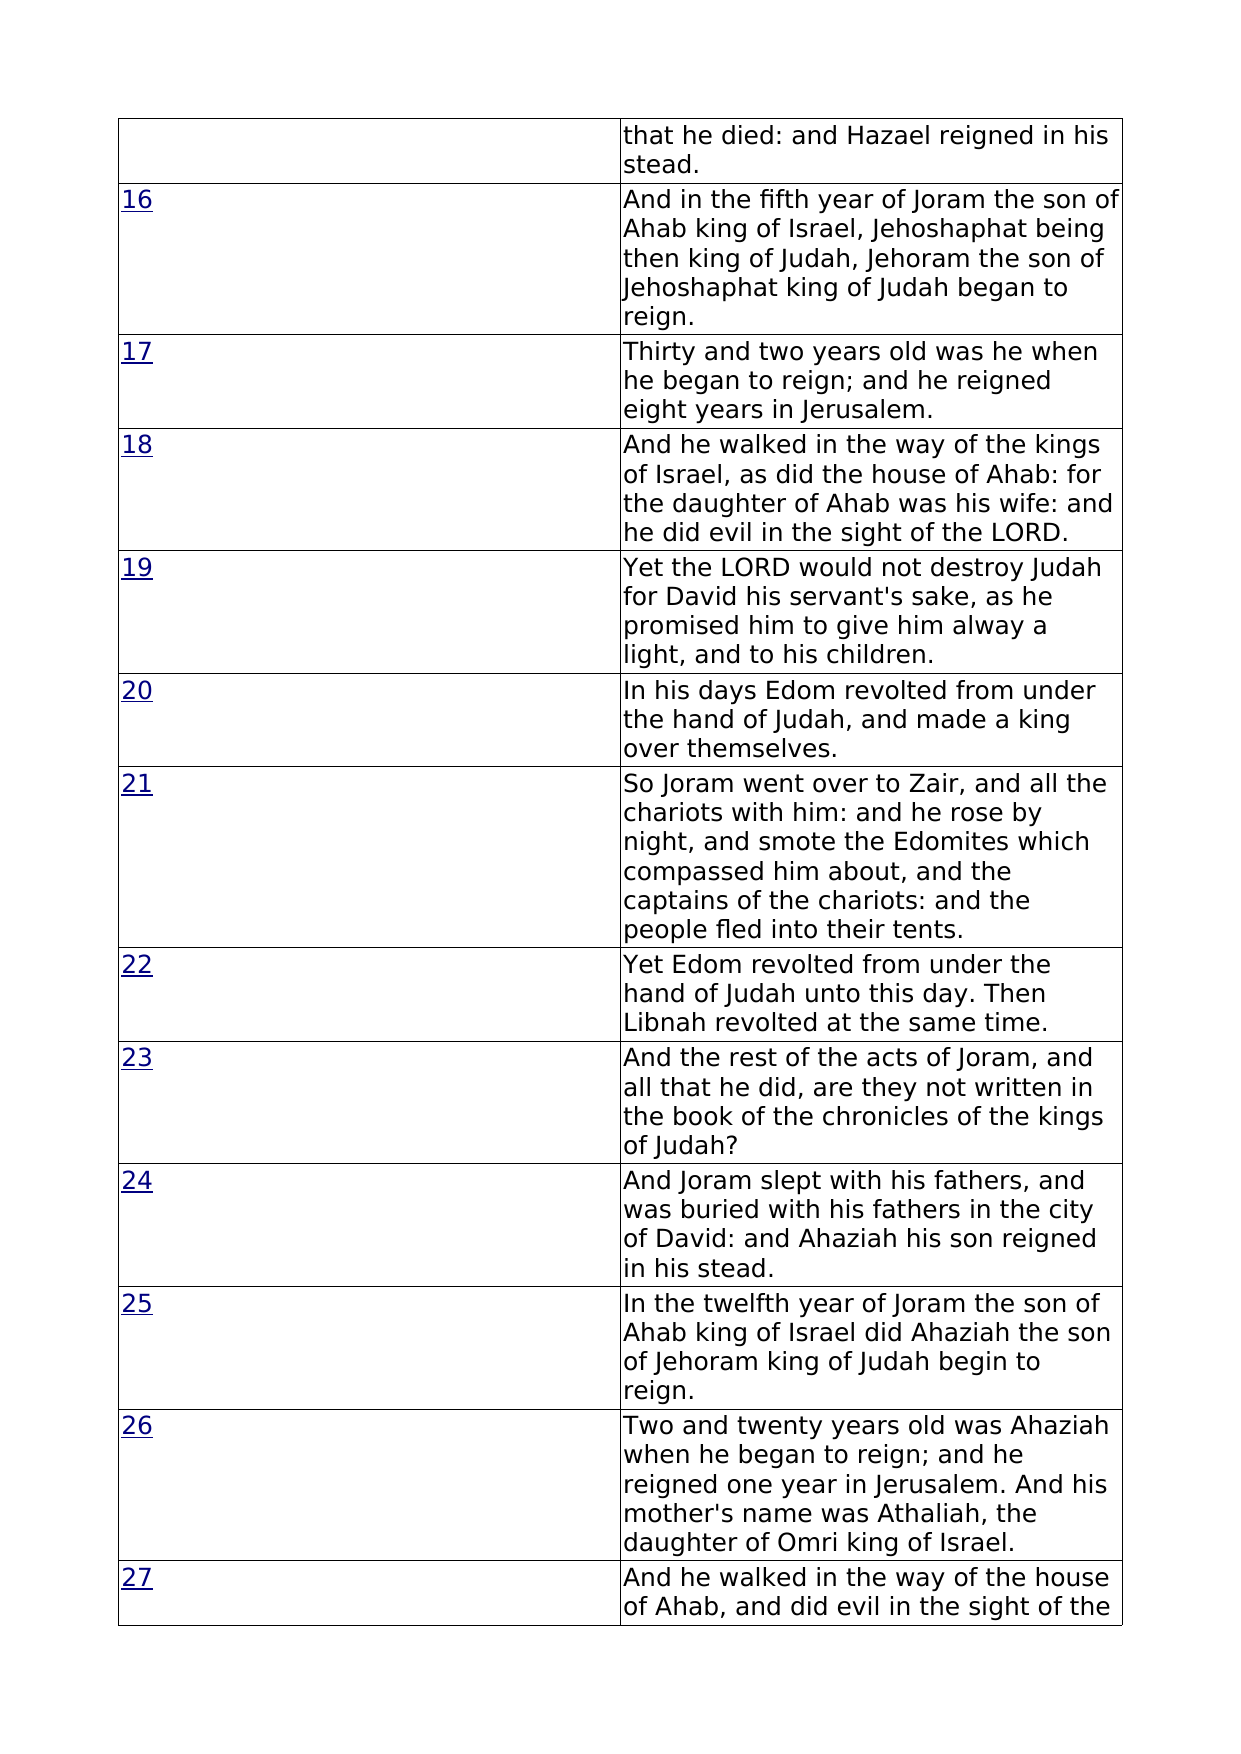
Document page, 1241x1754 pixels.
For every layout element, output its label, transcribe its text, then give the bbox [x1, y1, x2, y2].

table_cell And the rest of the acts of Joram, and all that he did, are they not written in the book of the chronicles of the kings of Judah? [621, 1042, 1122, 1163]
table_cell So Joram went over to Zair, and all the chariots with him: and he rose by night, and smote the Edomites which compassed him about, and the captains of the chariots: and the people fled into their tents. [621, 767, 1122, 947]
table_cell 27 [119, 1561, 620, 1624]
table_cell 25 [119, 1287, 620, 1408]
table_cell In the twelfth year of Joram the son of Ahab king of Israel did Ahaziah the son of Jehoram king of Judah begin to reign. [621, 1287, 1122, 1408]
table_cell And he walked in the way of the house of Ahab, and did evil in the sight of the [621, 1561, 1122, 1624]
table_cell that he died: and Hazael reigned in his stead. [621, 119, 1122, 182]
table_cell 26 [119, 1410, 620, 1560]
table_cell Thirty and two years old was he when he began to reign; and he reigned eight years in Jerusalem. [621, 335, 1122, 428]
table_cell 23 [119, 1042, 620, 1163]
table_cell 20 [119, 674, 620, 766]
table_cell And he walked in the way of the kings of Israel, as did the house of Ahab: for the daughter of Ahab was his wife: and he did evil in the sight of the LORD. [621, 429, 1122, 550]
table_cell Yet Edom revolted from under the hand of Judah unto this day. Then Libnah revolted at the same time. [621, 948, 1122, 1041]
table_cell 18 [119, 429, 620, 550]
table_cell And in the fifth year of Joram the son of Ahab king of Israel, Jehoshaphat being then king of Judah, Jehoram the son of Jehoshaphat king of Judah began to reign. [621, 184, 1122, 334]
table_cell 19 [119, 551, 620, 673]
table_cell Two and twenty years old was Ahaziah when he began to reign; and he reigned one year in Jerusalem. And his mother's name was Athaliah, the daughter of Omri king of Israel. [621, 1410, 1122, 1560]
table_cell 21 [119, 767, 620, 947]
table_cell 24 [119, 1164, 620, 1286]
table_cell 22 [119, 948, 620, 1041]
table_cell 17 [119, 335, 620, 428]
table_cell 16 [119, 184, 620, 334]
table_cell And Joram slept with his fathers, and was buried with his fathers in the city of David: and Ahaziah his son reigned in his stead. [621, 1164, 1122, 1286]
table_cell In his days Edom revolted from under the hand of Judah, and made a king over themselves. [621, 674, 1122, 766]
table_cell [119, 119, 620, 182]
table_cell Yet the LORD would not destroy Judah for David his servant's sake, as he promised him to give him alway a light, and to his children. [621, 551, 1122, 673]
